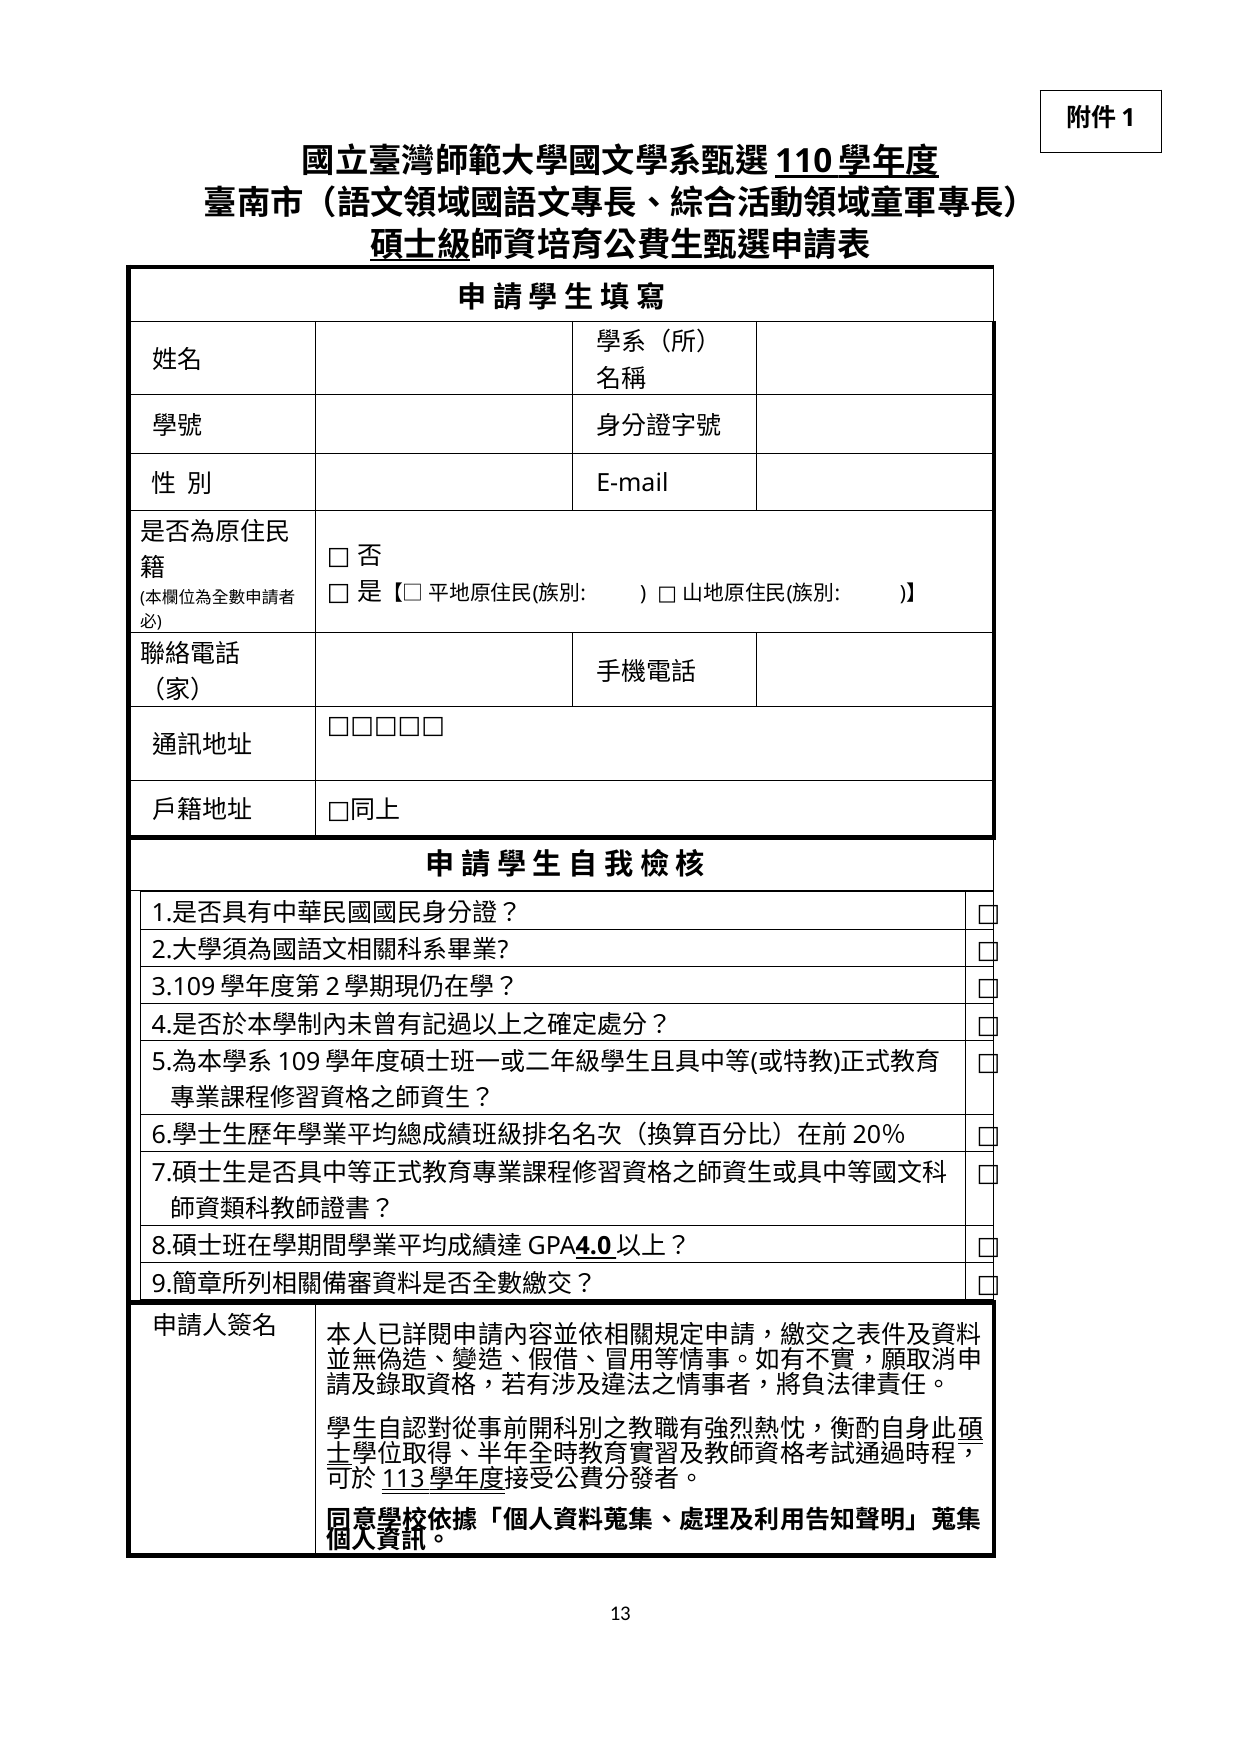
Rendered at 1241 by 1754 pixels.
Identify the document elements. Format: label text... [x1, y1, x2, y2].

table_cell 4.是否於本學制內未曾有記過以上之確定處分？ [141, 1004, 965, 1040]
table_cell 8.碩士班在學期間學業平均成績達GPA4.0以上？ [141, 1226, 965, 1262]
table_cell □是 [966, 1115, 993, 1151]
table_cell 5.為本學系109學年度碩士班一或二年級學生且具中等(或特教)正式教育專業課程修習資格之師資生？ [141, 1041, 965, 1114]
table_cell □是 [980, 980, 993, 997]
text 附件1 [1055, 97, 1147, 133]
table_cell 通訊地址 [131, 707, 315, 779]
table_cell [757, 395, 992, 452]
table_cell □是 [966, 1263, 993, 1299]
table_header □是 [966, 892, 993, 928]
table_cell □是 [980, 1166, 993, 1183]
table_cell [757, 633, 992, 706]
table_cell 手機電話 [573, 633, 756, 706]
table_header 申 請 學 生 填 寫 [131, 269, 993, 321]
table_cell [316, 454, 572, 510]
table_cell □是 [980, 1239, 993, 1256]
table_cell [316, 395, 572, 452]
table_cell 學系（所）名稱 [573, 322, 756, 394]
table_cell □是 [966, 967, 993, 1003]
table_cell □□□□□ [316, 707, 992, 779]
table_cell 2.大學須為國語文相關科系畢業? [141, 930, 965, 966]
table_cell [316, 322, 572, 394]
table_cell □是 [980, 1277, 993, 1294]
table_cell 戶籍地址 [131, 781, 315, 835]
table_cell □ 否 □ 是【□ 平地原住民(族別: ) □ 山地原住民(族別: )】 [316, 511, 992, 632]
table_cell 性 別 [131, 454, 315, 510]
table_cell 申 請 學 生 自 我 檢 核 [131, 840, 993, 890]
table_cell □同上 [316, 781, 992, 835]
table_cell 3.109學年度第2學期現仍在學？ [141, 967, 965, 1003]
table_cell 7.碩士生是否具中等正式教育專業課程修習資格之師資生或具中等國文科師資類科教師證書？ [141, 1152, 965, 1225]
table_cell □是 [966, 1152, 993, 1225]
table_cell □是 [980, 1018, 993, 1035]
table_cell □是 [966, 1004, 993, 1040]
table_cell 申請人簽名 [131, 1305, 315, 1553]
text 臺南市（語文領域國語文專長、綜合活動領域童軍專長）碩士級師資培育公費生甄選申請表 [187, 181, 1053, 264]
table_header 1.是否具有中華民國國民身分證？ [141, 892, 965, 928]
table_cell 6.學士生歷年學業平均總成績班級排名名次（換算百分比）在前20％ [141, 1115, 965, 1151]
table_cell [316, 633, 572, 706]
table_cell [757, 322, 992, 394]
table_cell 聯絡電話（家） [131, 633, 315, 706]
text 國立臺灣師範大學國文學系甄選110學年度 [187, 139, 1053, 181]
table_cell □是 [980, 943, 993, 960]
table_cell 是否為原住民籍 (本欄位為全數申請者必) [131, 511, 315, 632]
table_cell [757, 454, 992, 510]
table_cell E-mail [573, 454, 756, 510]
table_cell 學號 [131, 395, 315, 452]
table_cell [131, 891, 140, 1300]
table_cell □是 [966, 930, 993, 966]
table_cell □是 [966, 1226, 993, 1262]
table_cell □是 [980, 1055, 993, 1072]
table_cell 本人已詳閱申請內容並依相關規定申請，繳交之表件及資料並無偽造、變造、假借、冒用等情事。如有不實，願取消申請及錄取資格，若有涉及違法之情事者，將負法律責任。 學生自認對從事前開科別之教職有強烈熱忱，衡酌自身此碩士學位取得、半年全時教育實習及教師資格考試通過時程，可於113學年度接受公費分發者。 同意學校依據「個人資料蒐集、處理及利用告知聲明」蒐集個人資訊。 [316, 1305, 992, 1553]
table_cell 身分證字號 [573, 395, 756, 452]
table_cell 姓名 [131, 322, 315, 394]
table_header □是 [980, 906, 993, 923]
table_cell □是 [980, 1128, 993, 1145]
table_cell 9.簡章所列相關備審資料是否全數繳交？ [141, 1263, 965, 1299]
table_cell □是 [966, 1041, 993, 1114]
